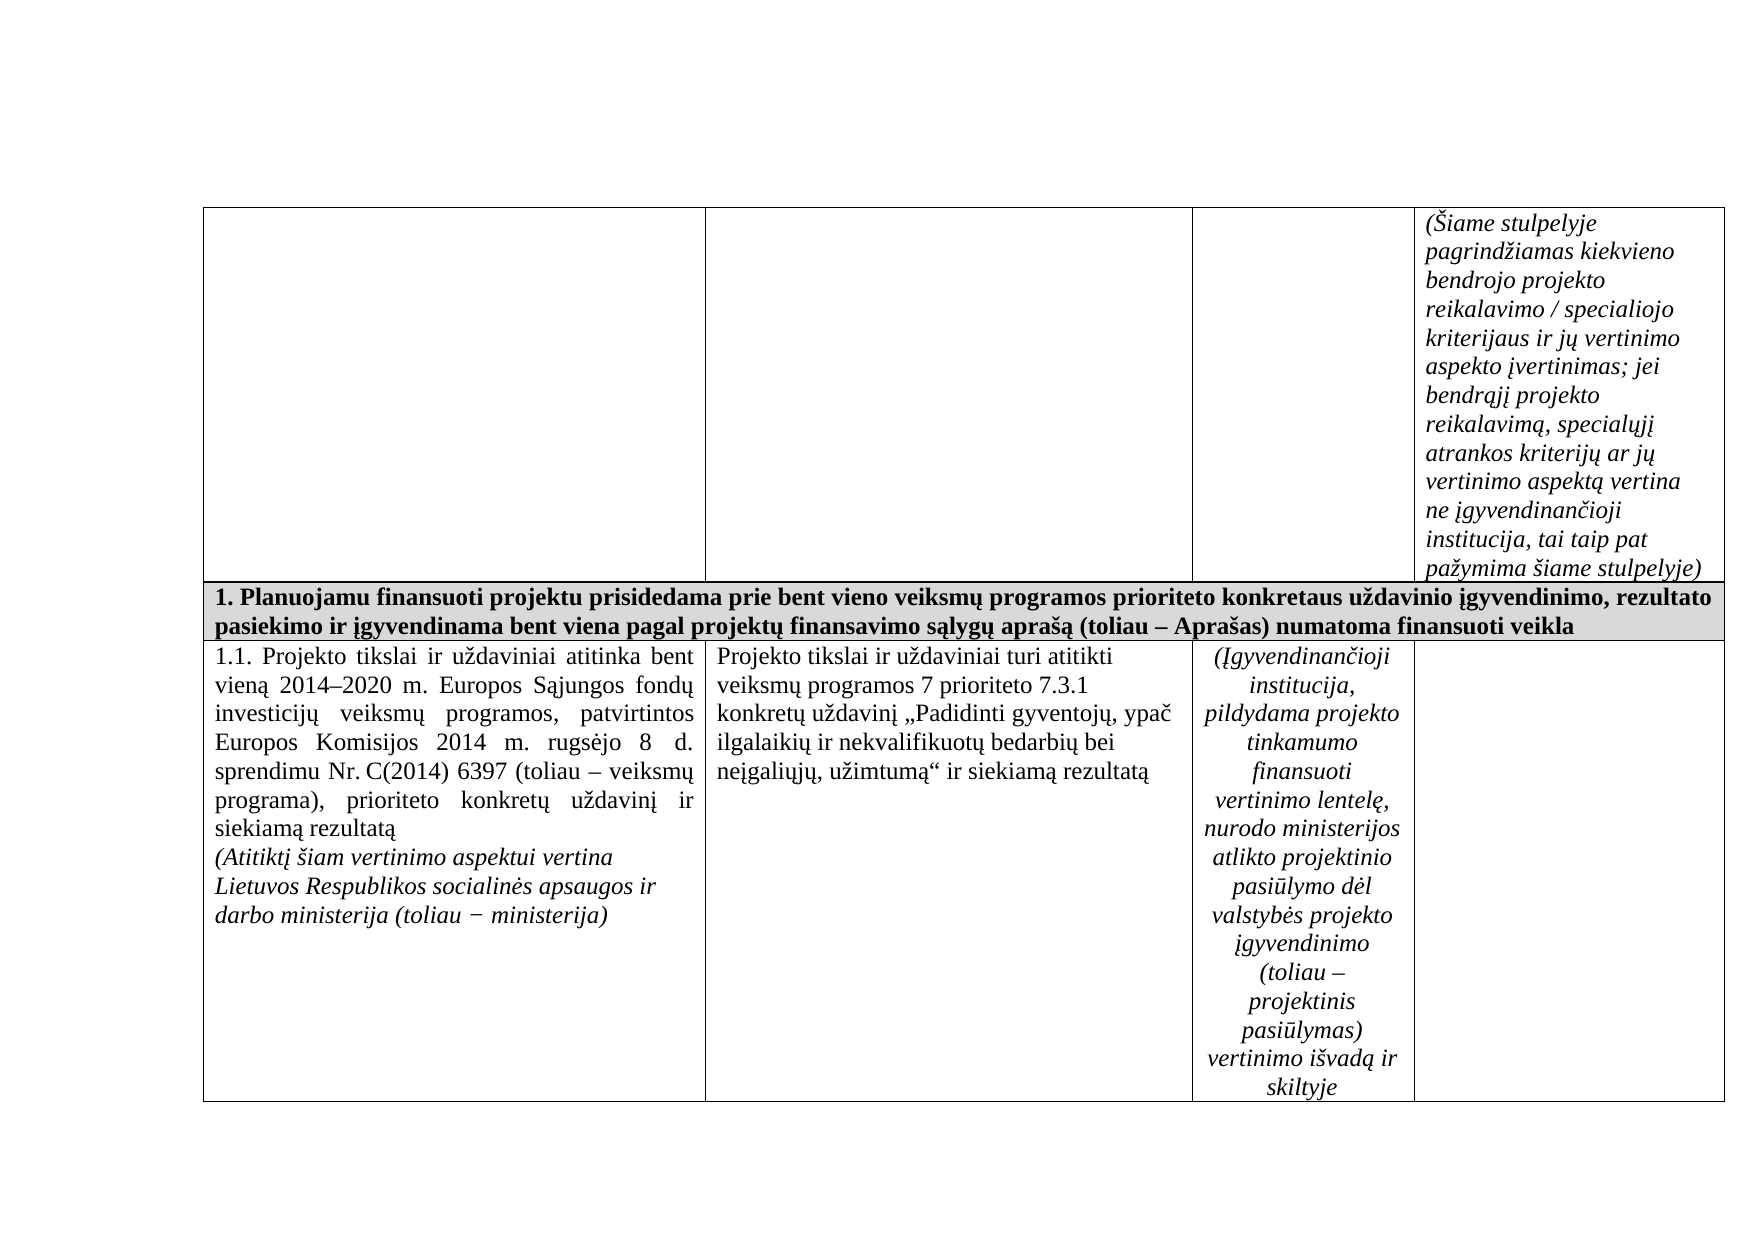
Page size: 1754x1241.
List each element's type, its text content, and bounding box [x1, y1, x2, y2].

table_cell (Įgyvendinančioji institucija, pildydama projekto tinkamumo finansuoti vertinimo lentelę, nurodo ministerijos atlikto projektinio pasiūlymo dėl valstybės projekto įgyvendinimo (toliau – projektinis pasiūlymas) vertinimo išvadą ir skiltyje [1193, 641, 1414, 1101]
table_cell [204, 208, 705, 581]
table_cell [1415, 641, 1724, 1101]
table_cell 1.1. Projekto tikslai ir uždaviniai atitinka bent vieną 2014–2020 m. Europos Sąjungos fondų investicijų veiksmų programos, patvirtintos Europos Komisijos 2014 m. rugsėjo 8 d. sprendimu Nr. C(2014) 6397 (toliau – veiksmų programa), prioriteto konkretų uždavinį ir siekiamą rezultatą (Atitiktį šiam vertinimo aspektui vertina Lietuvos Respublikos socialinės apsaugos ir darbo ministerija (toliau − ministerija) [204, 641, 705, 1101]
table_cell 1. Planuojamu finansuoti projektu prisidedama prie bent vieno veiksmų programos prioriteto konkretaus uždavinio įgyvendinimo, rezultato pasiekimo ir įgyvendinama bent viena pagal projektų finansavimo sąlygų aprašą (toliau – Aprašas) numatoma finansuoti veikla [204, 583, 1724, 640]
table_cell (Šiame stulpelyje pagrindžiamas kiekvieno bendrojo projekto reikalavimo / specialiojo kriterijaus ir jų vertinimo aspekto įvertinimas; jei bendrąjį projekto reikalavimą, specialųjį atrankos kriterijų ar jų vertinimo aspektą vertina ne įgyvendinančioji institucija, tai taip pat pažymima šiame stulpelyje) [1415, 208, 1724, 581]
table_cell Projekto tikslai ir uždaviniai turi atitikti veiksmų programos 7 prioriteto 7.3.1 konkretų uždavinį „Padidinti gyventojų, ypač ilgalaikių ir nekvalifikuotų bedarbių bei neįgaliųjų, užimtumą“ ir siekiamą rezultatą [706, 641, 1192, 1101]
table_cell [1193, 208, 1414, 581]
table_cell [706, 208, 1192, 581]
